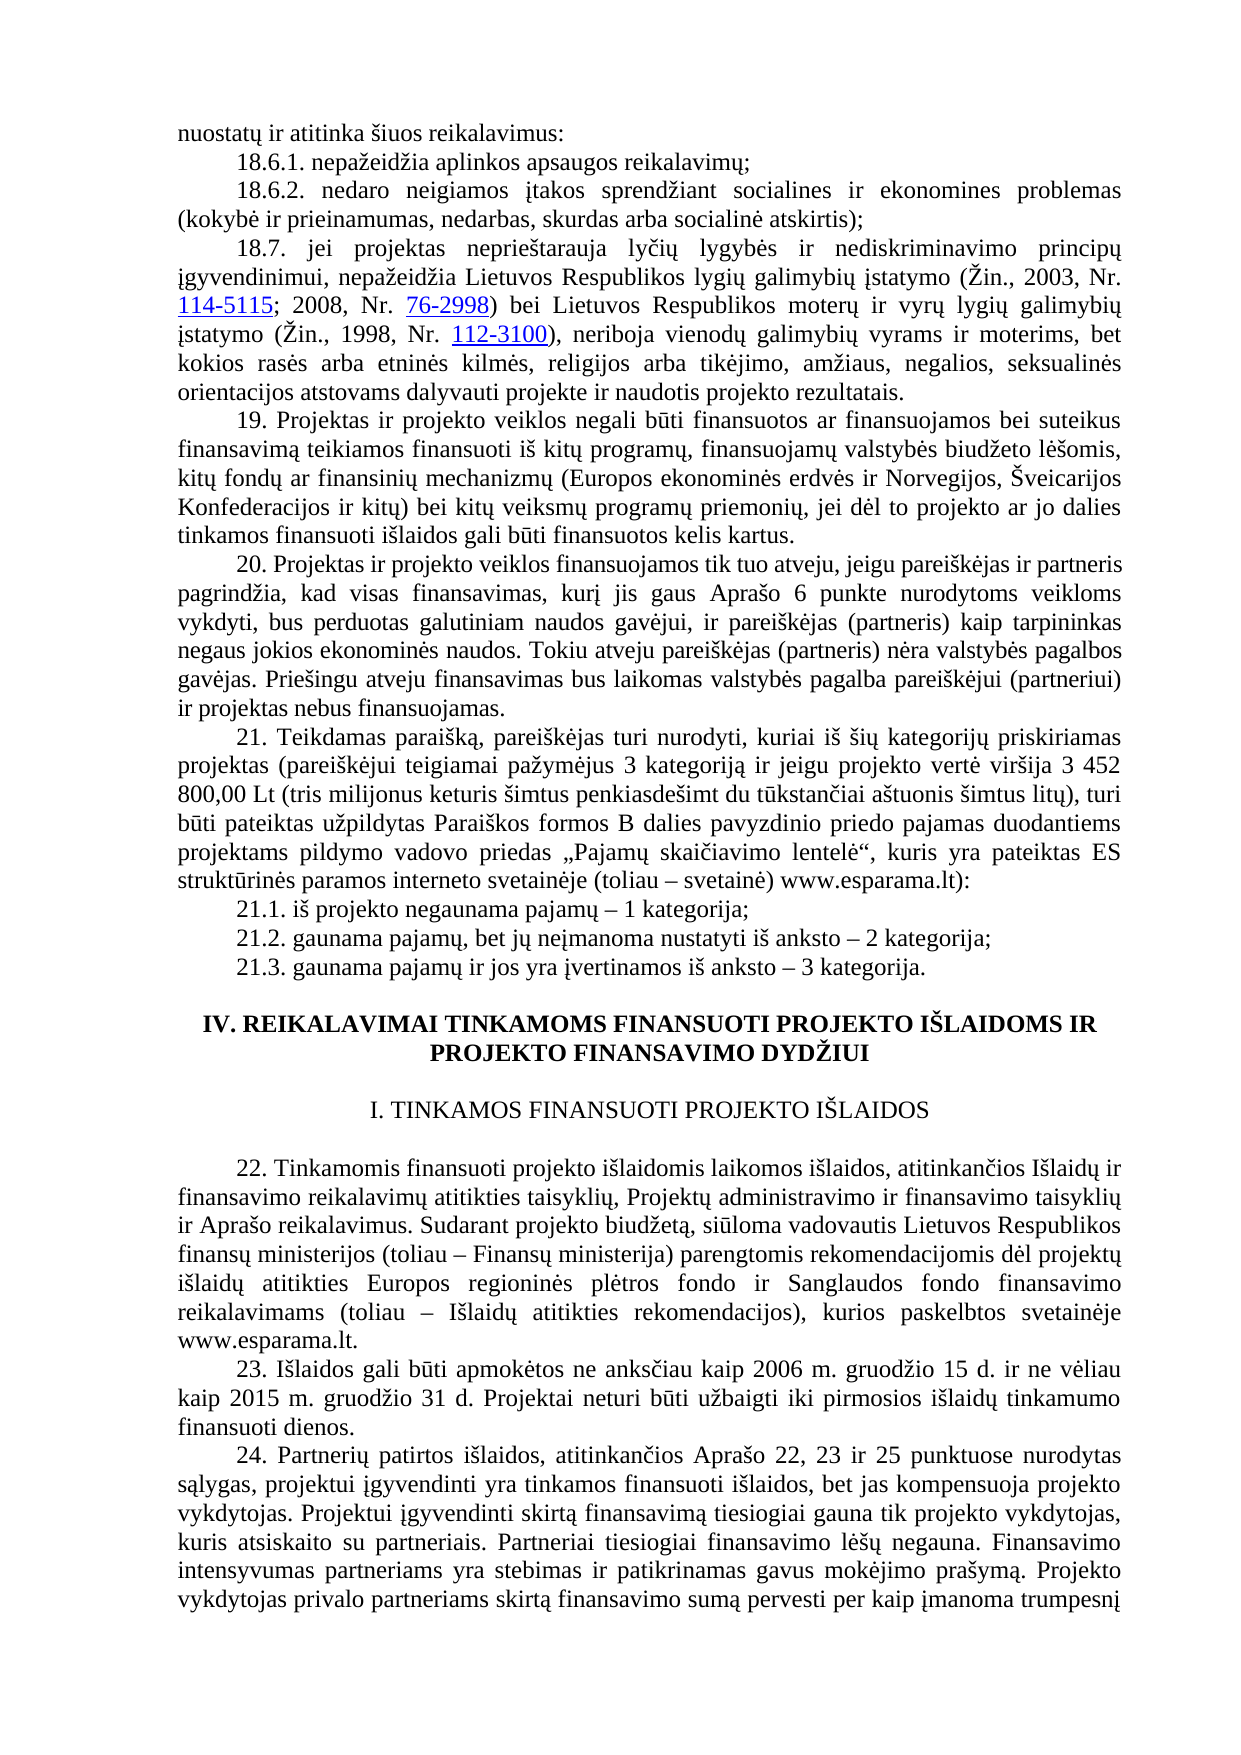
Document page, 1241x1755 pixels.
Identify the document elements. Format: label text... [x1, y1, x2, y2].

text 19. Projektas ir projekto veiklos negali būti finansuotos ar finansuojamos bei suteikus finansavimą teikiamos finansuoti iš kitų programų, finansuojamų valstybės biudžeto lėšomis, kitų fondų ar finansinių mechanizmų (Europos ekonominės erdvės ir Norvegijos, Šveicarijos Konfederacijos ir kitų) bei kitų veiksmų programų priemonių, jei dėl to projekto ar jo dalies tinkamos finansuoti išlaidos gali būti finansuotos kelis kartus. [177, 406, 1122, 549]
text 21.3. gaunama pajamų ir jos yra įvertinamos iš anksto – 3 kategorija. [177, 952, 1122, 981]
text 22. Tinkamomis finansuoti projekto išlaidomis laikomos išlaidos, atitinkančios Išlaidų ir finansavimo reikalavimų atitikties taisyklių, Projektų administravimo ir finansavimo taisyklių ir Aprašo reikalavimus. Sudarant projekto biudžetą, siūloma vadovautis Lietuvos Respublikos finansų ministerijos (toliau – Finansų ministerija) parengtomis rekomendacijomis dėl projektų išlaidų atitikties Europos regioninės plėtros fondo ir Sanglaudos fondo finansavimo reikalavimams (toliau – Išlaidų atitikties rekomendacijos), kurios paskelbtos svetainėje www.esparama.lt. [177, 1153, 1122, 1354]
text 18.6.2. nedaro neigiamos įtakos sprendžiant socialines ir ekonomines problemas (kokybė ir prieinamumas, nedarbas, skurdas arba socialinė atskirtis); [177, 176, 1122, 233]
text 18.7. jei projektas neprieštarauja lyčių lygybės ir nediskriminavimo principų įgyvendinimui, nepažeidžia Lietuvos Respublikos lygių galimybių įstatymo (Žin., 2003, Nr. 114-5115; 2008, Nr. 76-2998) bei Lietuvos Respublikos moterų ir vyrų lygių galimybių įstatymo (Žin., 1998, Nr. 112-3100), neriboja vienodų galimybių vyrams ir moterims, bet kokios rasės arba etninės kilmės, religijos arba tikėjimo, amžiaus, negalios, seksualinės orientacijos atstovams dalyvauti projekte ir naudotis projekto rezultatais. [177, 233, 1122, 406]
text 21.2. gaunama pajamų, bet jų neįmanoma nustatyti iš anksto – 2 kategorija; [177, 923, 1122, 952]
text I. TINKAMOS FINANSUOTI PROJEKTO IŠLAIDOS [177, 1096, 1122, 1124]
text 21.1. iš projekto negaunama pajamų – 1 kategorija; [177, 894, 1122, 923]
text 21. Teikdamas paraišką, pareiškėjas turi nurodyti, kuriai iš šių kategorijų priskiriamas projektas (pareiškėjui teigiamai pažymėjus 3 kategoriją ir jeigu projekto vertė viršija 3 452 800,00 Lt (tris milijonus keturis šimtus penkiasdešimt du tūkstančiai aštuonis šimtus litų), turi būti pateiktas užpildytas Paraiškos formos B dalies pavyzdinio priedo pajamas duodantiems projektams pildymo vadovo priedas „Pajamų skaičiavimo lentelė“, kuris yra pateiktas ES struktūrinės paramos interneto svetainėje (toliau – svetainė) www.esparama.lt): [177, 722, 1122, 894]
text nuostatų ir atitinka šiuos reikalavimus: [177, 118, 1122, 147]
text 18.6.1. nepažeidžia aplinkos apsaugos reikalavimų; [177, 147, 1122, 176]
text IV. REIKALAVIMAI TINKAMOMS FINANSUOTI PROJEKTO IŠLAIDOMS IR PROJEKTO FINANSAVIMO DYDŽIUI [177, 1009, 1122, 1067]
text 20. Projektas ir projekto veiklos finansuojamos tik tuo atveju, jeigu pareiškėjas ir partneris pagrindžia, kad visas finansavimas, kurį jis gaus Aprašo 6 punkte nurodytoms veikloms vykdyti, bus perduotas galutiniam naudos gavėjui, ir pareiškėjas (partneris) kaip tarpininkas negaus jokios ekonominės naudos. Tokiu atveju pareiškėjas (partneris) nėra valstybės pagalbos gavėjas. Priešingu atveju finansavimas bus laikomas valstybės pagalba pareiškėjui (partneriui) ir projektas nebus finansuojamas. [177, 549, 1122, 722]
text 23. Išlaidos gali būti apmokėtos ne anksčiau kaip 2006 m. gruodžio 15 d. ir ne vėliau kaip 2015 m. gruodžio 31 d. Projektai neturi būti užbaigti iki pirmosios išlaidų tinkamumo finansuoti dienos. [177, 1354, 1122, 1441]
text 24. Partnerių patirtos išlaidos, atitinkančios Aprašo 22, 23 ir 25 punktuose nurodytas sąlygas, projektui įgyvendinti yra tinkamos finansuoti išlaidos, bet jas kompensuoja projekto vykdytojas. Projektui įgyvendinti skirtą finansavimą tiesiogiai gauna tik projekto vykdytojas, kuris atsiskaito su partneriais. Partneriai tiesiogiai finansavimo lėšų negauna. Finansavimo intensyvumas partneriams yra stebimas ir patikrinamas gavus mokėjimo prašymą. Projekto vykdytojas privalo partneriams skirtą finansavimo sumą pervesti per kaip įmanoma trumpesnį [177, 1441, 1122, 1613]
